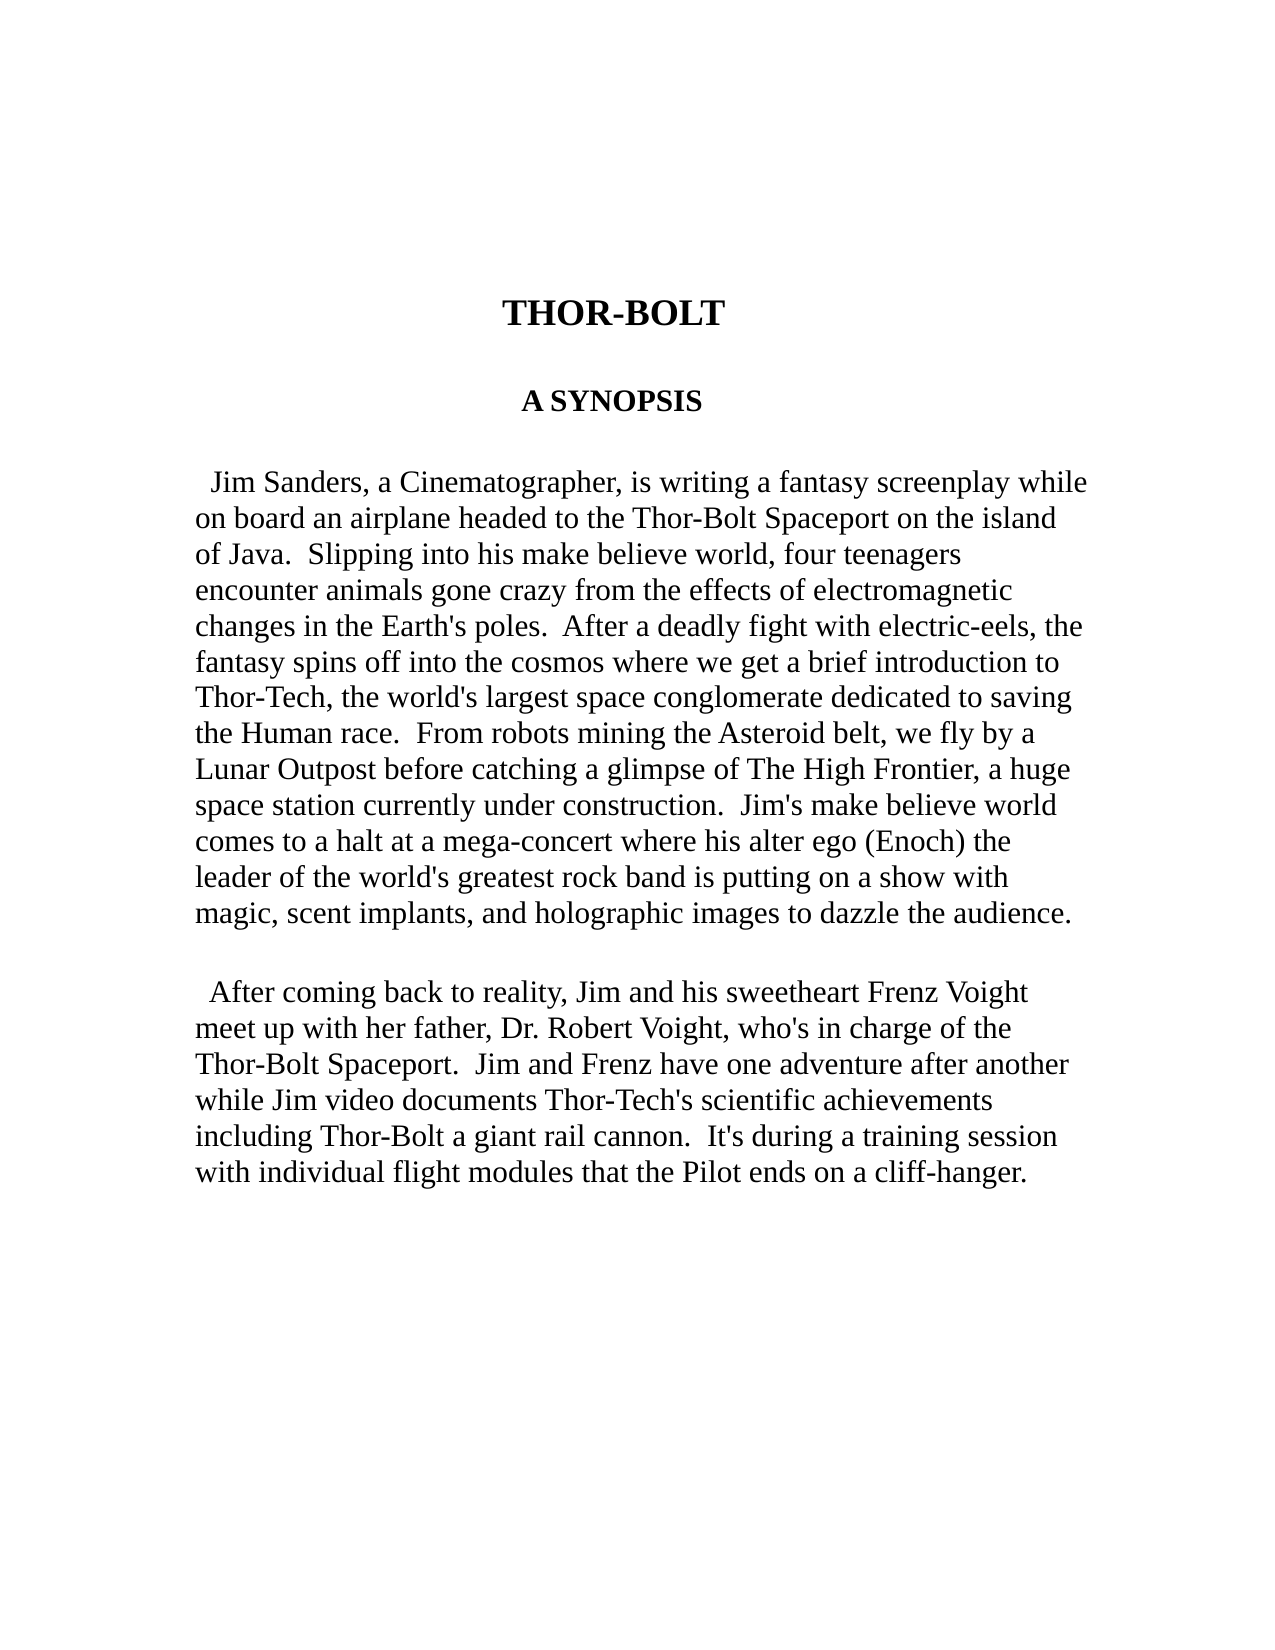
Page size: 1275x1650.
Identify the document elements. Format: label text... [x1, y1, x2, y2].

text Jim Sanders, a Cinematographer, is writing a fantasy screenplay while on board an airplane headed to the Thor-Bolt Spaceport on the island of Java. Slipping into his make believe world, four teenagers encounter animals gone crazy from the effects of electromagnetic changes in the Earth's poles. After a deadly fight with electric-eels, the fantasy spins off into the cosmos where we get a brief introduction to Thor-Tech, the world's largest space conglomerate dedicated to saving the Human race. From robots mining the Asteroid belt, we fly by a Lunar Outpost before catching a glimpse of The High Frontier, a huge space station currently under construction. Jim's make believe world comes to a halt at a mega-concert where his alter ego (Enoch) the leader of the world's greatest rock band is putting on a show with magic, scent implants, and holographic images to dazzle the audience. [195, 463, 1090, 930]
text THOR-BOLT [118, 291, 1157, 334]
text After coming back to reality, Jim and his sweetheart Frenz Voight meet up with her father, Dr. Robert Voight, who's in charge of the Thor-Bolt Spaceport. Jim and Frenz have one adventure after another while Jim video documents Thor-Tech's scientific achievements including Thor-Bolt a giant rail cannon. It's during a training session with individual flight modules that the Pilot ends on a cliff-hanger. [195, 973, 1090, 1189]
text A SYNOPSIS [118, 377, 1157, 420]
